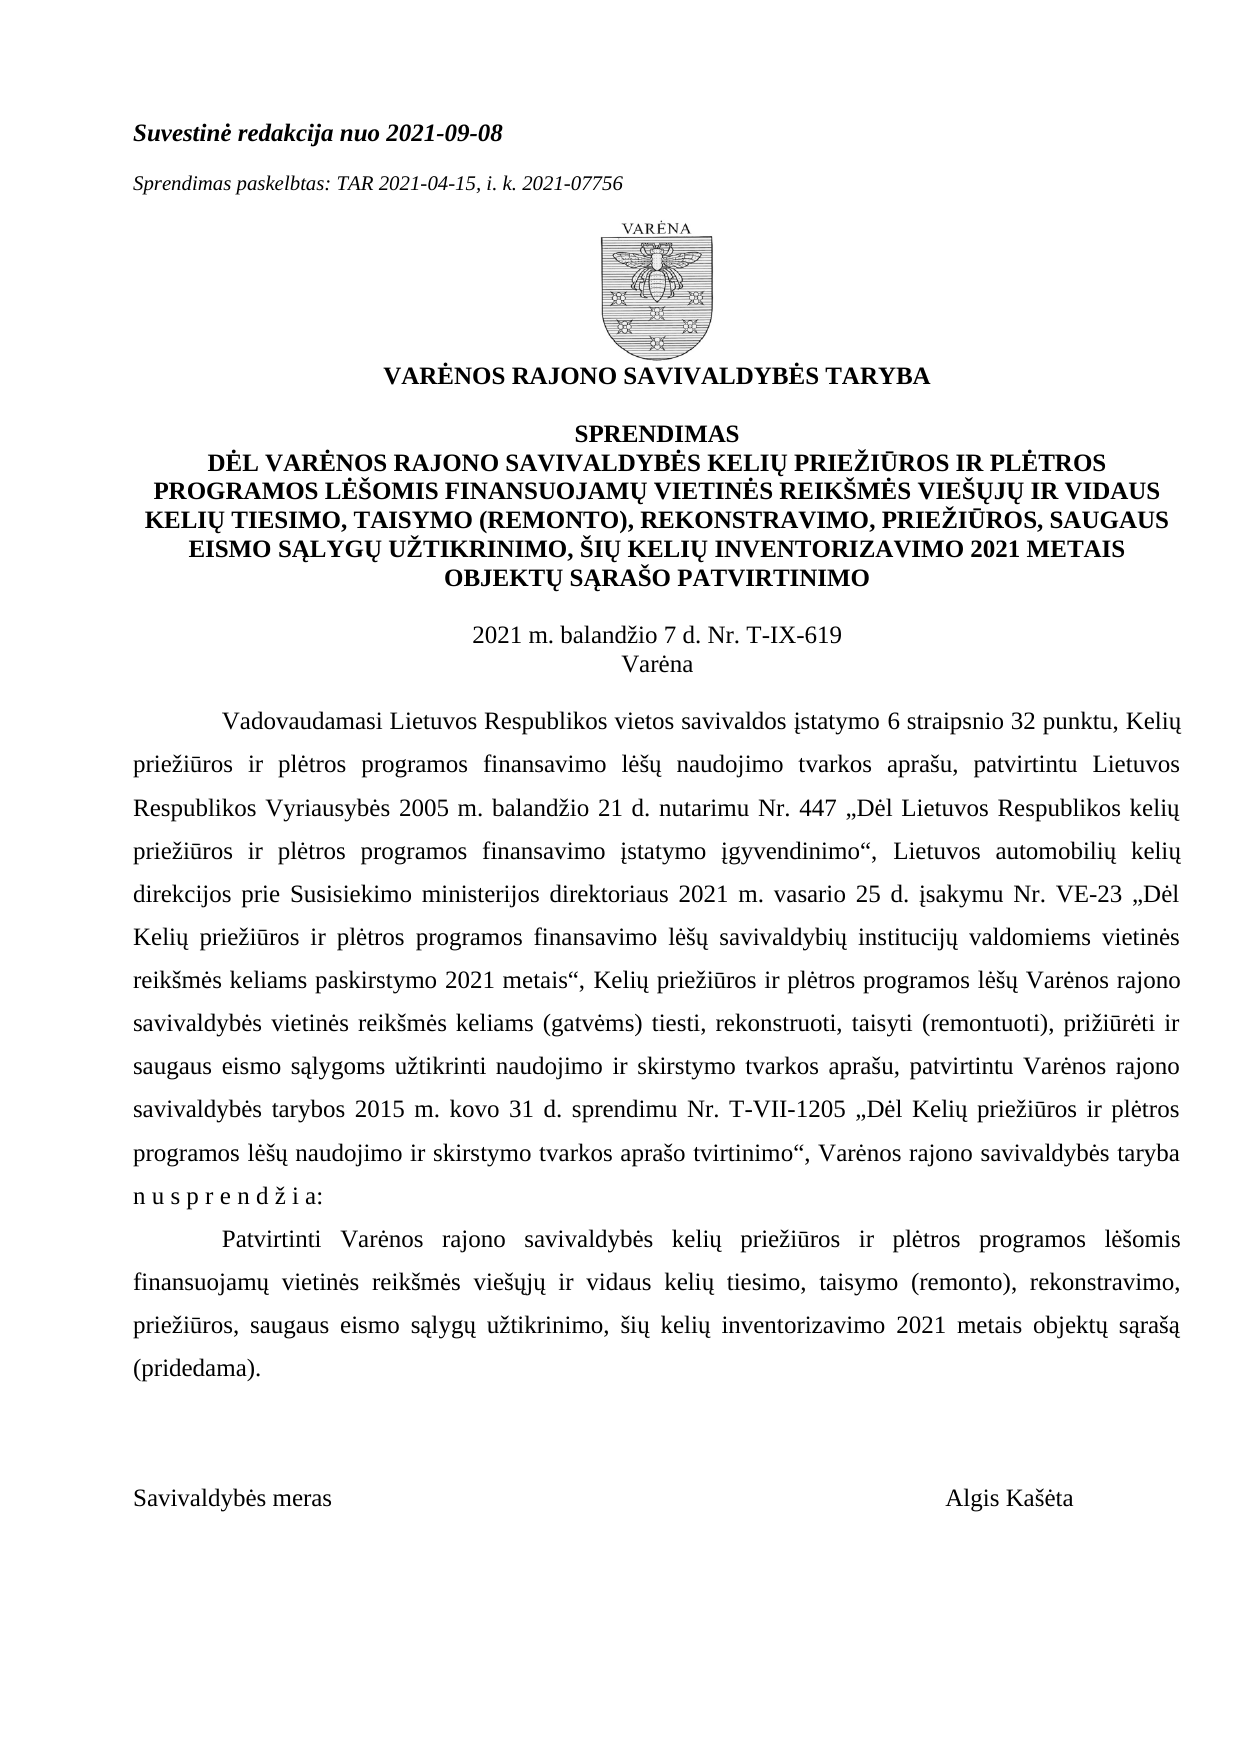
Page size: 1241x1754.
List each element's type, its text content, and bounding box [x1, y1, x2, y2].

text DĖL VARĖNOS RAJONO SAVIVALDYBĖS KELIŲ PRIEŽIŪROS IR PLĖTROS PROGRAMOS LĖŠOMIS FINANSUOJAMŲ VIETINĖS REIKŠMĖS VIEŠŲJŲ IR VIDAUS KELIŲ TIESIMO, TAISYMO (REMONTO), REKONSTRAVIMO, PRIEŽIŪROS, SAUGAUS EISMO SĄLYGŲ UŽTIKRINIMO, ŠIŲ KELIŲ INVENTORIZAVIMO 2021 METAIS OBJEKTŲ SĄRAŠO PATVIRTINIMO [133, 448, 1181, 591]
text Patvirtinti Varėnos rajono savivaldybės kelių priežiūros ir plėtros programos lėšomis finansuojamų vietinės reikšmės viešųjų ir vidaus kelių tiesimo, taisymo (remonto), rekonstravimo, priežiūros, saugaus eismo sąlygų užtikrinimo, šių kelių inventorizavimo 2021 metais objektų sąrašą (pridedama). [133, 1224, 1181, 1382]
text Varėna [133, 649, 1181, 678]
text SPRENDIMAS [133, 419, 1181, 448]
text Suvestinė redakcija nuo 2021-09-08 [133, 118, 1181, 147]
text Sprendimas paskelbtas: TAR 2021-04-15, i. k. 2021-07756 [133, 171, 1181, 195]
text Vadovaudamasi Lietuvos Respublikos vietos savivaldos įstatymo 6 straipsnio 32 punktu, Kelių priežiūros ir plėtros programos finansavimo lėšų naudojimo tvarkos aprašu, patvirtintu Lietuvos Respublikos Vyriausybės 2005 m. balandžio 21 d. nutarimu Nr. 447 „Dėl Lietuvos Respublikos kelių priežiūros ir plėtros programos finansavimo įstatymo įgyvendinimo“, Lietuvos automobilių kelių direkcijos prie Susisiekimo ministerijos direktoriaus 2021 m. vasario 25 d. įsakymu Nr. VE-23 „Dėl Kelių priežiūros ir plėtros programos finansavimo lėšų savivaldybių institucijų valdomiems vietinės reikšmės keliams paskirstymo 2021 metais“, Kelių priežiūros ir plėtros programos lėšų Varėnos rajono savivaldybės vietinės reikšmės keliams (gatvėms) tiesti, rekonstruoti, taisyti (remontuoti), prižiūrėti ir saugaus eismo sąlygoms užtikrinti naudojimo ir skirstymo tvarkos aprašu, patvirtintu Varėnos rajono savivaldybės tarybos 2015 m. kovo 31 d. sprendimu Nr. T-VII-1205 „Dėl Kelių priežiūros ir plėtros programos lėšų naudojimo ir skirstymo tvarkos aprašo tvirtinimo“, Varėnos rajono savivaldybės taryba n u s p r e n d ž i a: [133, 706, 1181, 1209]
text VARĖNOS RAJONO SAVIVALDYBĖS TARYBA [133, 361, 1181, 390]
text Savivaldybės meras Algis Kašėta [133, 1483, 1181, 1511]
text 2021 m. balandžio 7 d. Nr. T-IX-619 [133, 620, 1181, 649]
